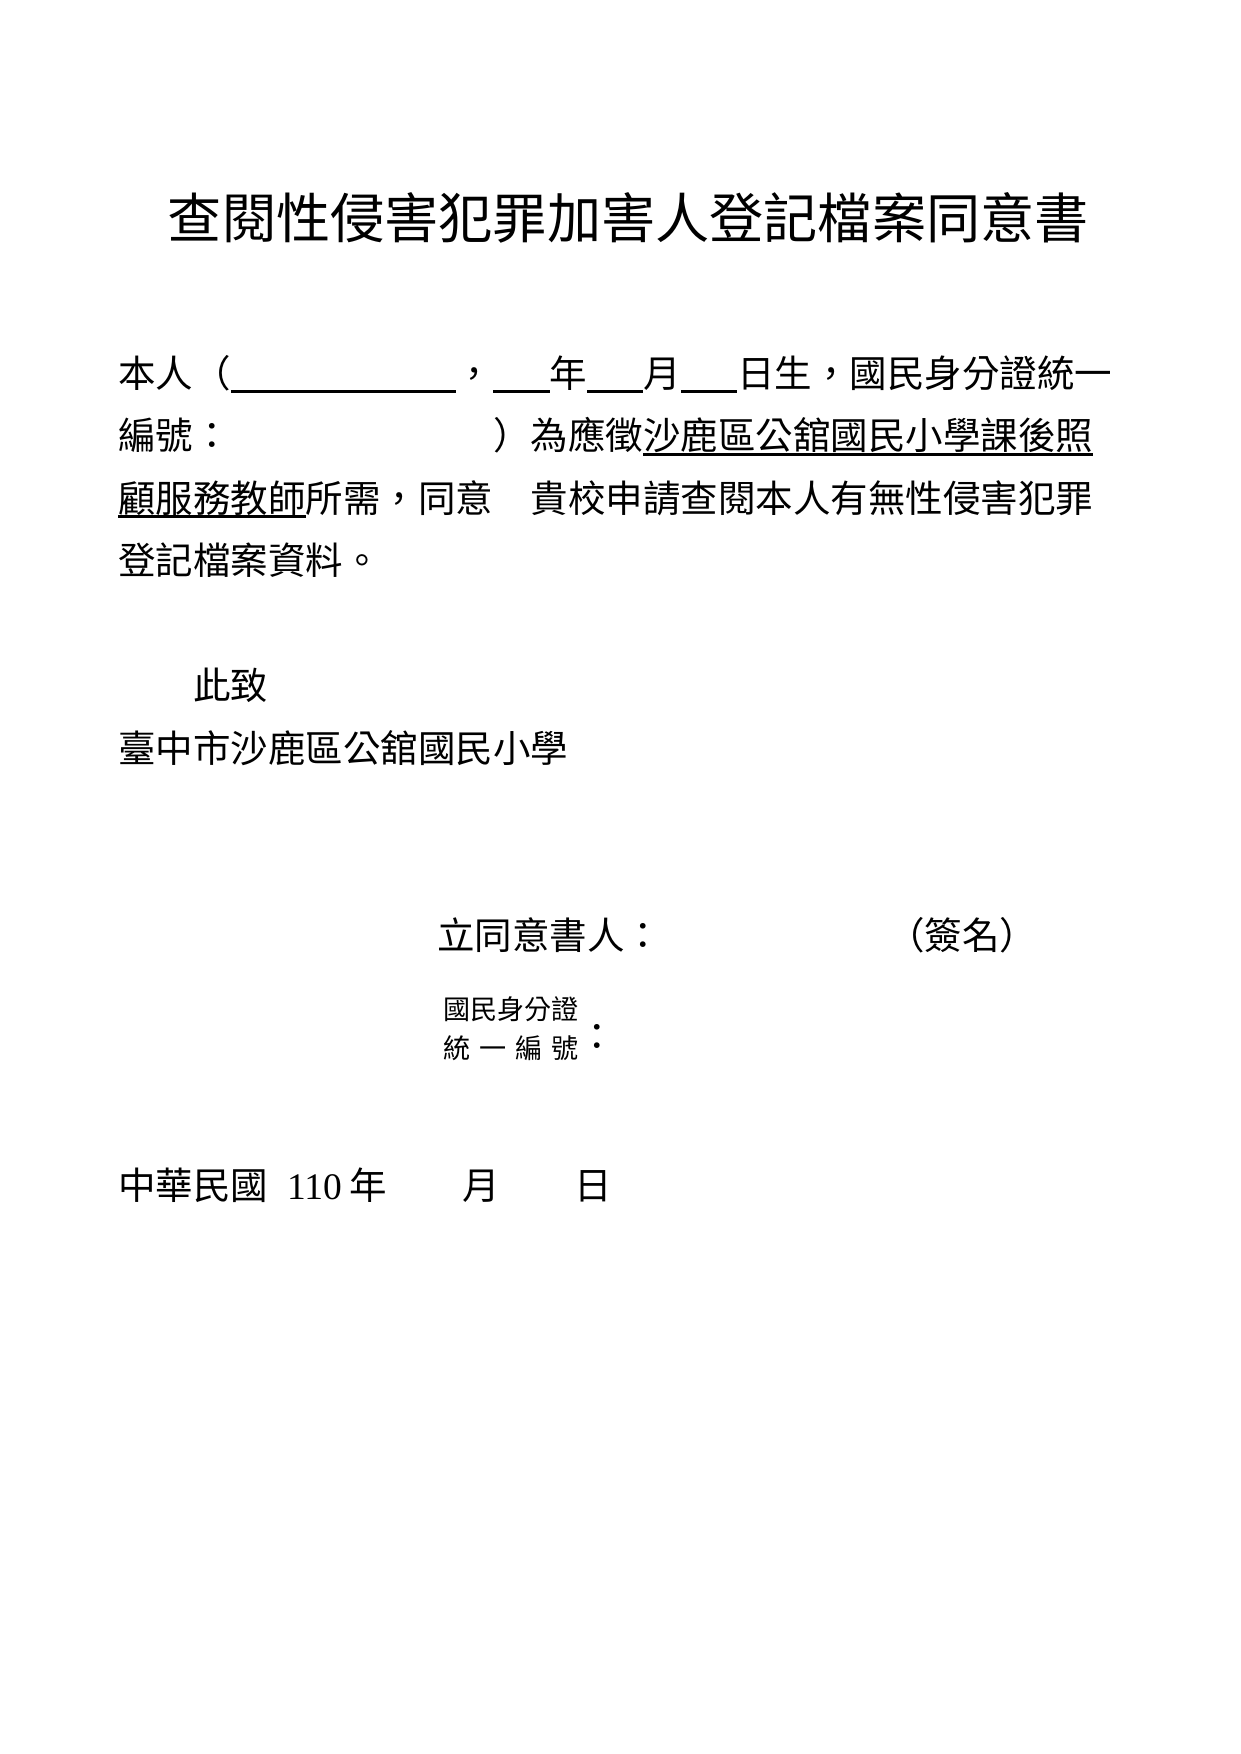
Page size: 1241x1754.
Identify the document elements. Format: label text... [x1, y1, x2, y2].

text 本人（ ， 年 月 日生，國民身分證統一編號： ）為應徵沙鹿區公舘國民小學課後照顧服務教師所需，同意 貴校申請查閱本人有無性侵害犯罪登記檔案資料。 [118, 329, 1122, 579]
text 臺中市沙鹿區公舘國民小學 [118, 704, 1122, 767]
text 中華民國 110年 月 日 [118, 1142, 1122, 1204]
text 國民身分證統一編號： [118, 954, 1122, 1079]
text 此致 [118, 642, 1122, 704]
text 查閱性侵害犯罪加害人登記檔案同意書 [118, 142, 1138, 267]
text 立同意書人： （簽名） [118, 892, 1122, 954]
